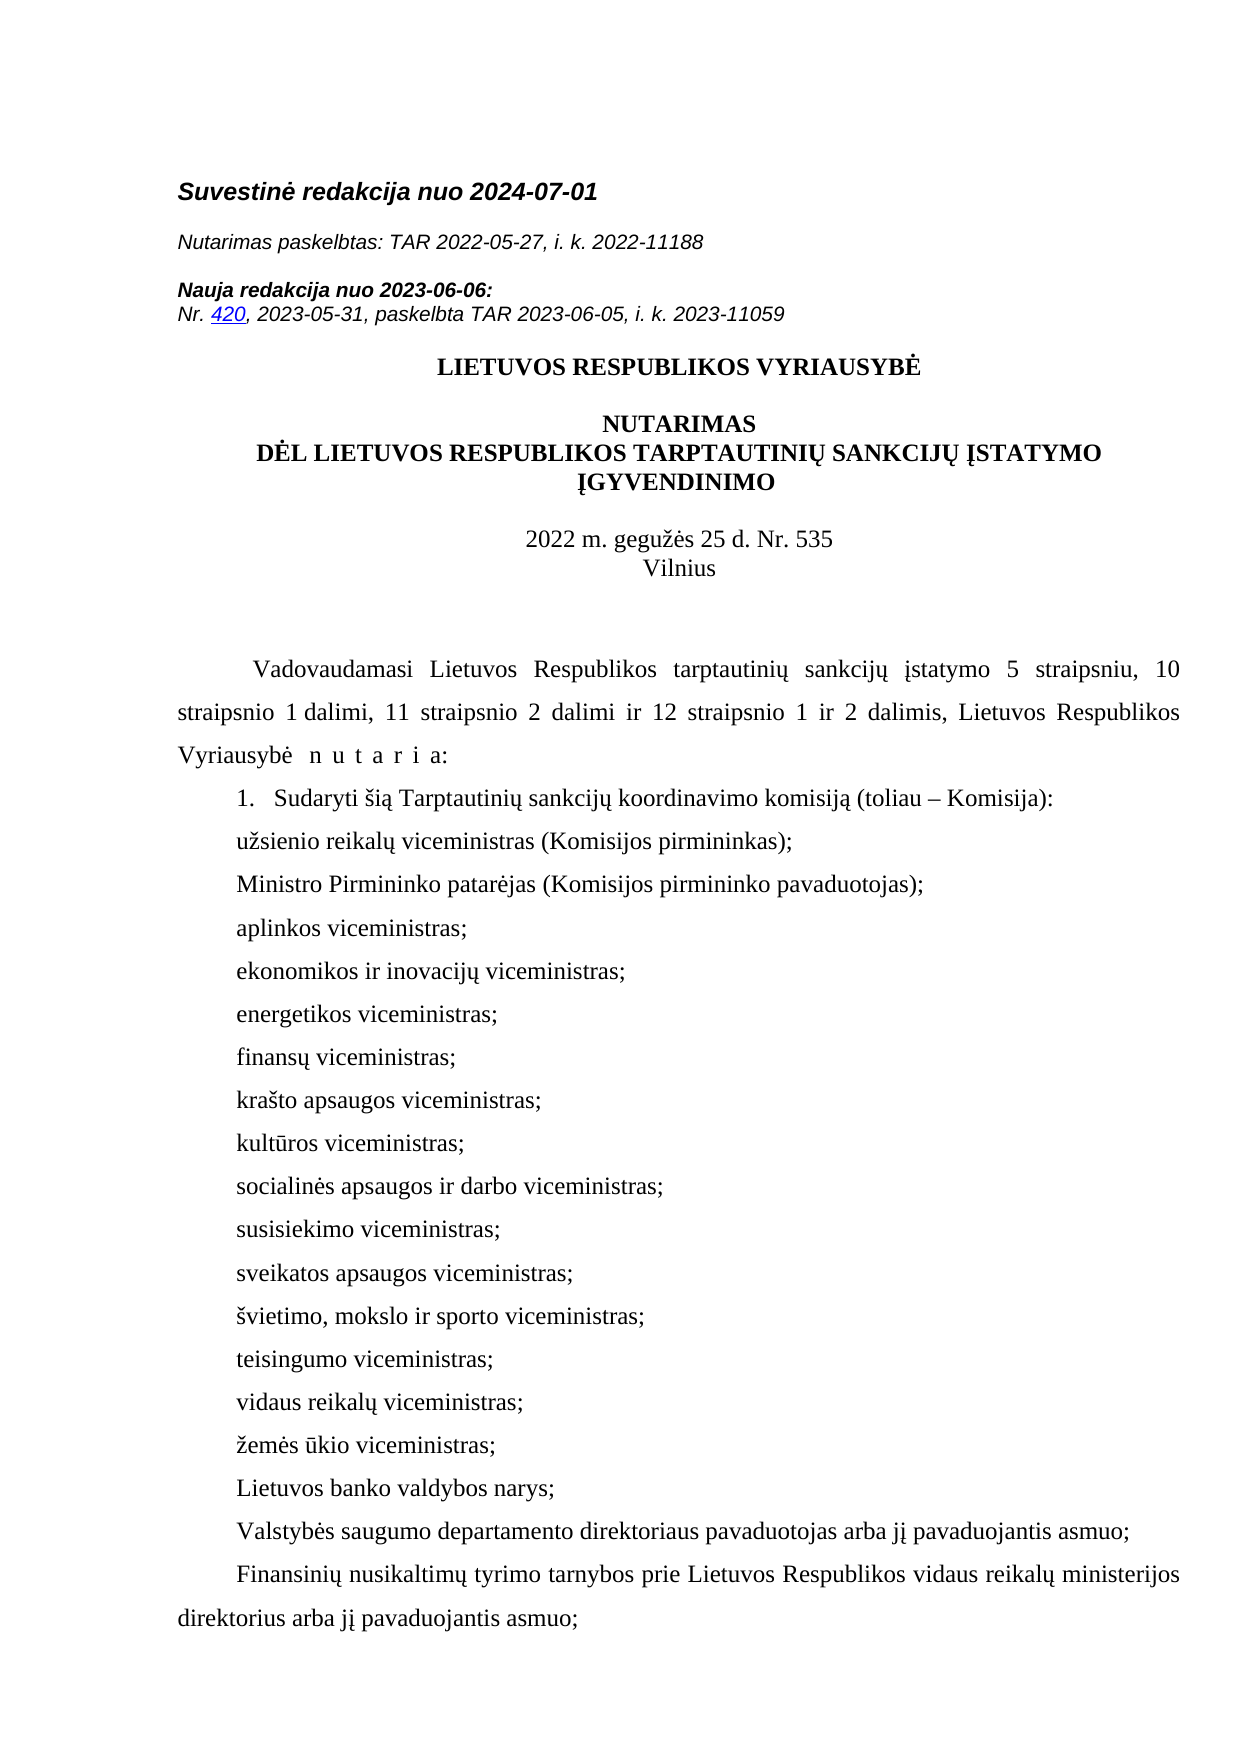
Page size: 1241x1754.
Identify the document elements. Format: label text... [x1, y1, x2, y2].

text kultūros viceministras; [236, 1128, 1181, 1157]
text teisingumo viceministras; [236, 1344, 1181, 1373]
text sveikatos apsaugos viceministras; [236, 1258, 1181, 1286]
text 1. Sudaryti šią Tarptautinių sankcijų koordinavimo komisiją (toliau – Komisija): [236, 783, 1181, 812]
text Nr. 420, 2023-05-31, paskelbta TAR 2023-06-05, i. k. 2023-11059 [177, 302, 1181, 326]
text Nutarimas paskelbtas: TAR 2022-05-27, i. k. 2022-11188 [177, 230, 1181, 254]
text Vadovaudamasi Lietuvos Respublikos tarptautinių sankcijų įstatymo 5 straipsniu, 10 straipsnio 1 dalimi, 11 straipsnio 2 dalimi ir 12 straipsnio 1 ir 2 dalimis, Lietuvos Respublikos Vyriausybė nutaria: [177, 654, 1181, 769]
text Finansinių nusikaltimų tyrimo tarnybos prie Lietuvos Respublikos vidaus reikalų ministerijos direktorius arba jį pavaduojantis asmuo; [177, 1559, 1181, 1631]
text nutarimas [177, 409, 1181, 438]
text susisiekimo viceministras; [236, 1214, 1181, 1243]
text Nauja redakcija nuo 2023-06-06: [177, 278, 1181, 302]
text Lietuvos banko valdybos narys; [236, 1473, 1181, 1502]
text švietimo, mokslo ir sporto viceministras; [236, 1301, 1181, 1329]
text užsienio reikalų viceministras (Komisijos pirmininkas); [236, 826, 1181, 855]
text krašto apsaugos viceministras; [236, 1085, 1181, 1114]
text DĖL LIETUVOS RESPUBLIKOS Tarptautinių sankcijų įstatymo įgyvendinimo [177, 438, 1181, 496]
text finansų viceministras; [236, 1042, 1181, 1071]
text LIETUVOS RESPUBLIKOS VYRIAUSYBĖ [177, 352, 1181, 381]
text Vilnius [177, 553, 1181, 582]
text vidaus reikalų viceministras; [236, 1387, 1181, 1416]
text Valstybės saugumo departamento direktoriaus pavaduotojas arba jį pavaduojantis asmuo; [177, 1516, 1181, 1545]
text socialinės apsaugos ir darbo viceministras; [236, 1171, 1181, 1200]
text energetikos viceministras; [236, 999, 1181, 1028]
text Ministro Pirmininko patarėjas (Komisijos pirmininko pavaduotojas); [236, 869, 1181, 898]
text žemės ūkio viceministras; [236, 1430, 1181, 1459]
text 2022 m. gegužės 25 d. Nr. 535 [177, 524, 1181, 553]
text Suvestinė redakcija nuo 2024-07-01 [177, 177, 1181, 206]
text aplinkos viceministras; [236, 913, 1181, 941]
text ekonomikos ir inovacijų viceministras; [236, 956, 1181, 984]
